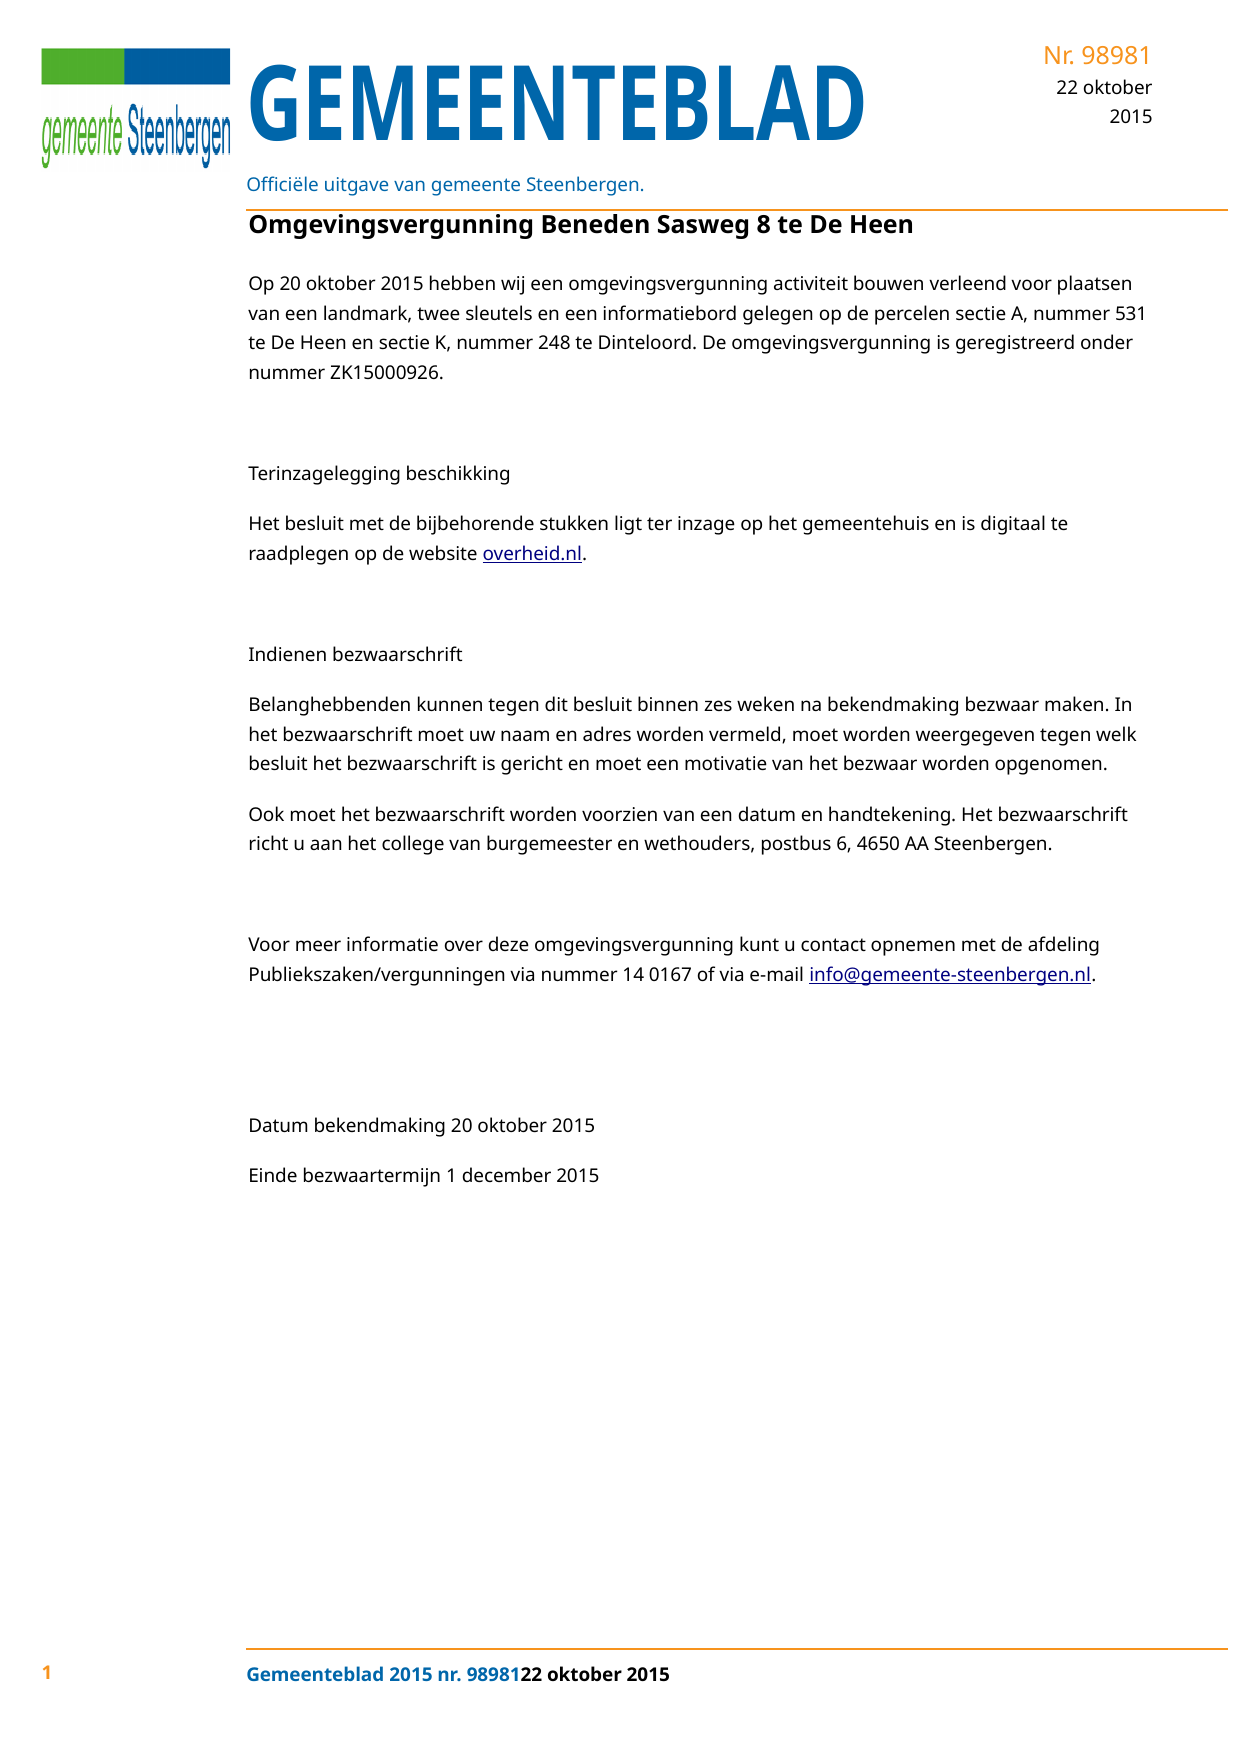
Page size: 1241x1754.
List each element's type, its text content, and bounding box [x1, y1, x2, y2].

text Terinzagelegging beschikking [248, 460, 1152, 486]
text Indienen bezwaarschrift [248, 641, 1152, 666]
text Datum bekendmaking 20 oktober 2015 [248, 1112, 1152, 1138]
text Einde bezwaartermijn 1 december 2015 [248, 1162, 1152, 1188]
text Ook moet het bezwaarschrift worden voorzien van een datum en handtekening. Het bezwaarschrift richt u aan het college van burgemeester en wethouders, postbus 6, 4650 AA Steenbergen. [248, 801, 1152, 856]
text Omgevingsvergunning Beneden Sasweg 8 te De Heen [248, 211, 1152, 241]
text Voor meer informatie over deze omgevingsvergunning kunt u contact opnemen met de afdeling Publiekszaken/vergunningen via nummer 14 0167 of via e-mail info@gemeente-steenbergen.nl. [248, 931, 1152, 986]
text Het besluit met de bijbehorende stukken ligt ter inzage op het gemeentehuis en is digitaal te raadplegen op de website overheid.nl. [248, 510, 1152, 566]
text Op 20 oktober 2015 hebben wij een omgevingsvergunning activiteit bouwen verleend voor plaatsen van een landmark, twee sleutels en een informatiebord gelegen op de percelen sectie A, nummer 531 te De Heen en sectie K, nummer 248 te Dinteloord. De omgevingsvergunning is geregistreerd onder nummer ZK15000926. [248, 270, 1152, 385]
text Belanghebbenden kunnen tegen dit besluit binnen zes weken na bekendmaking bezwaar maken. In het bezwaarschrift moet uw naam en adres worden vermeld, moet worden weergegeven tegen welk besluit het bezwaarschrift is gericht en moet een motivatie van het bezwaar worden opgenomen. [248, 691, 1152, 776]
picture [41, 47, 231, 172]
